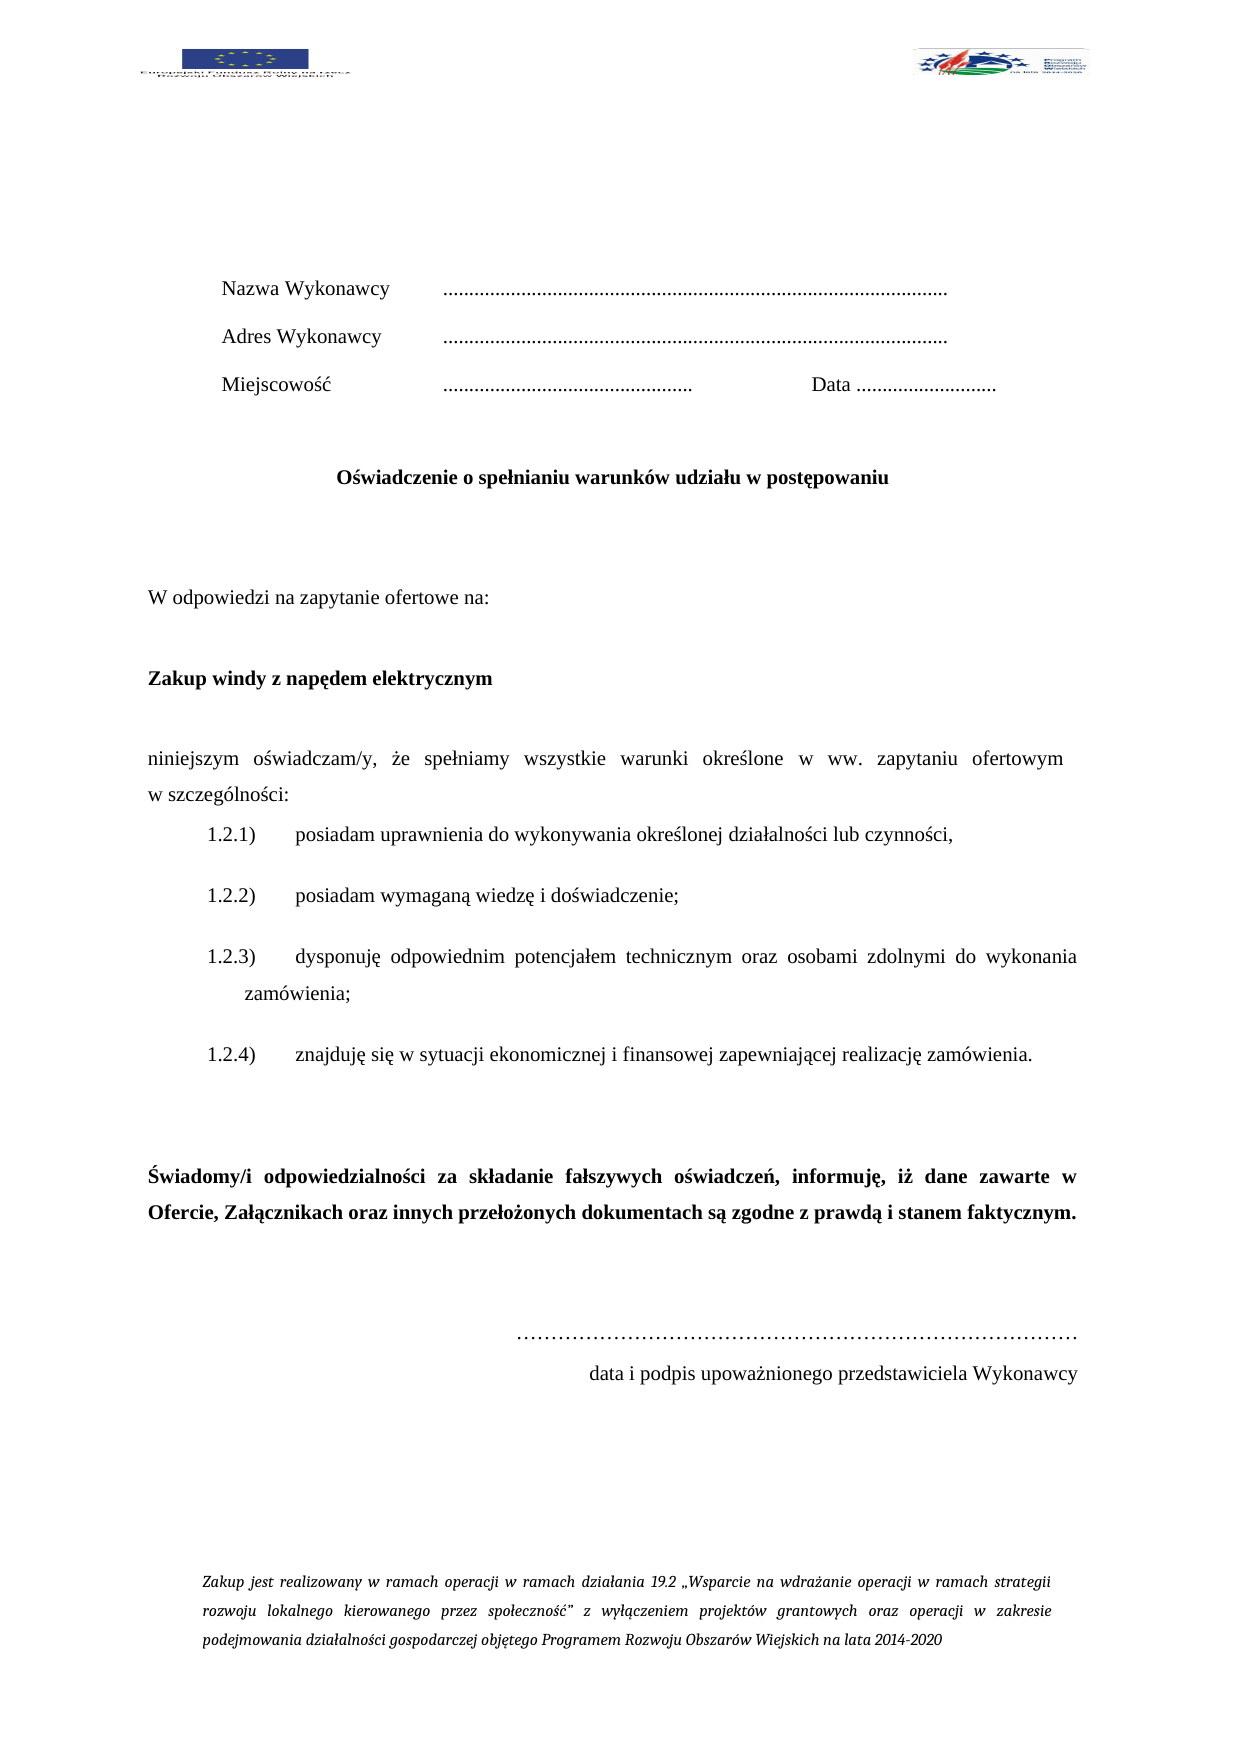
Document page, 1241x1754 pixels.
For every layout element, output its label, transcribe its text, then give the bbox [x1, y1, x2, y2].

picture [135, 48, 354, 78]
text Zakup windy z napędem elektrycznym [148, 666, 1078, 690]
list dysponuję odpowiednim potencjałem technicznym oraz osobami zdolnymi do wykonania zamówienia; [207, 944, 1078, 1004]
list posiadam uprawnienia do wykonywania określonej działalności lub czynności, [207, 822, 1078, 846]
text Adres Wykonawcy ................................................................................................. [221, 324, 1078, 348]
text Nazwa Wykonawcy ................................................................................................. [221, 276, 1078, 300]
text Oświadczenie o spełnianiu warunków udziału w postępowaniu [148, 465, 1078, 489]
text W odpowiedzi na zapytanie ofertowe na: [148, 585, 1078, 609]
text Miejscowość ................................................ Data ........................... [221, 372, 1078, 396]
list znajduję się w sytuacji ekonomicznej i finansowej zapewniającej realizację zamówienia. [207, 1042, 1078, 1066]
list posiadam wymaganą wiedzę i doświadczenie; [207, 883, 1078, 907]
text data i podpis upoważnionego przedstawiciela Wykonawcy [148, 1361, 1078, 1384]
text niniejszym oświadczam/y, że spełniamy wszystkie warunki określone w ww. zapytaniu ofertowym w szczególności: [148, 746, 1078, 806]
picture [994, 55, 1099, 78]
text Świadomy/i odpowiedzialności za składanie fałszywych oświadczeń, informuję, iż dane zawarte w Ofercie, Załącznikach oraz innych przełożonych dokumentach są zgodne z prawdą i stanem faktycznym. [148, 1164, 1078, 1224]
text ……………………………………………………………………… [148, 1320, 1078, 1344]
